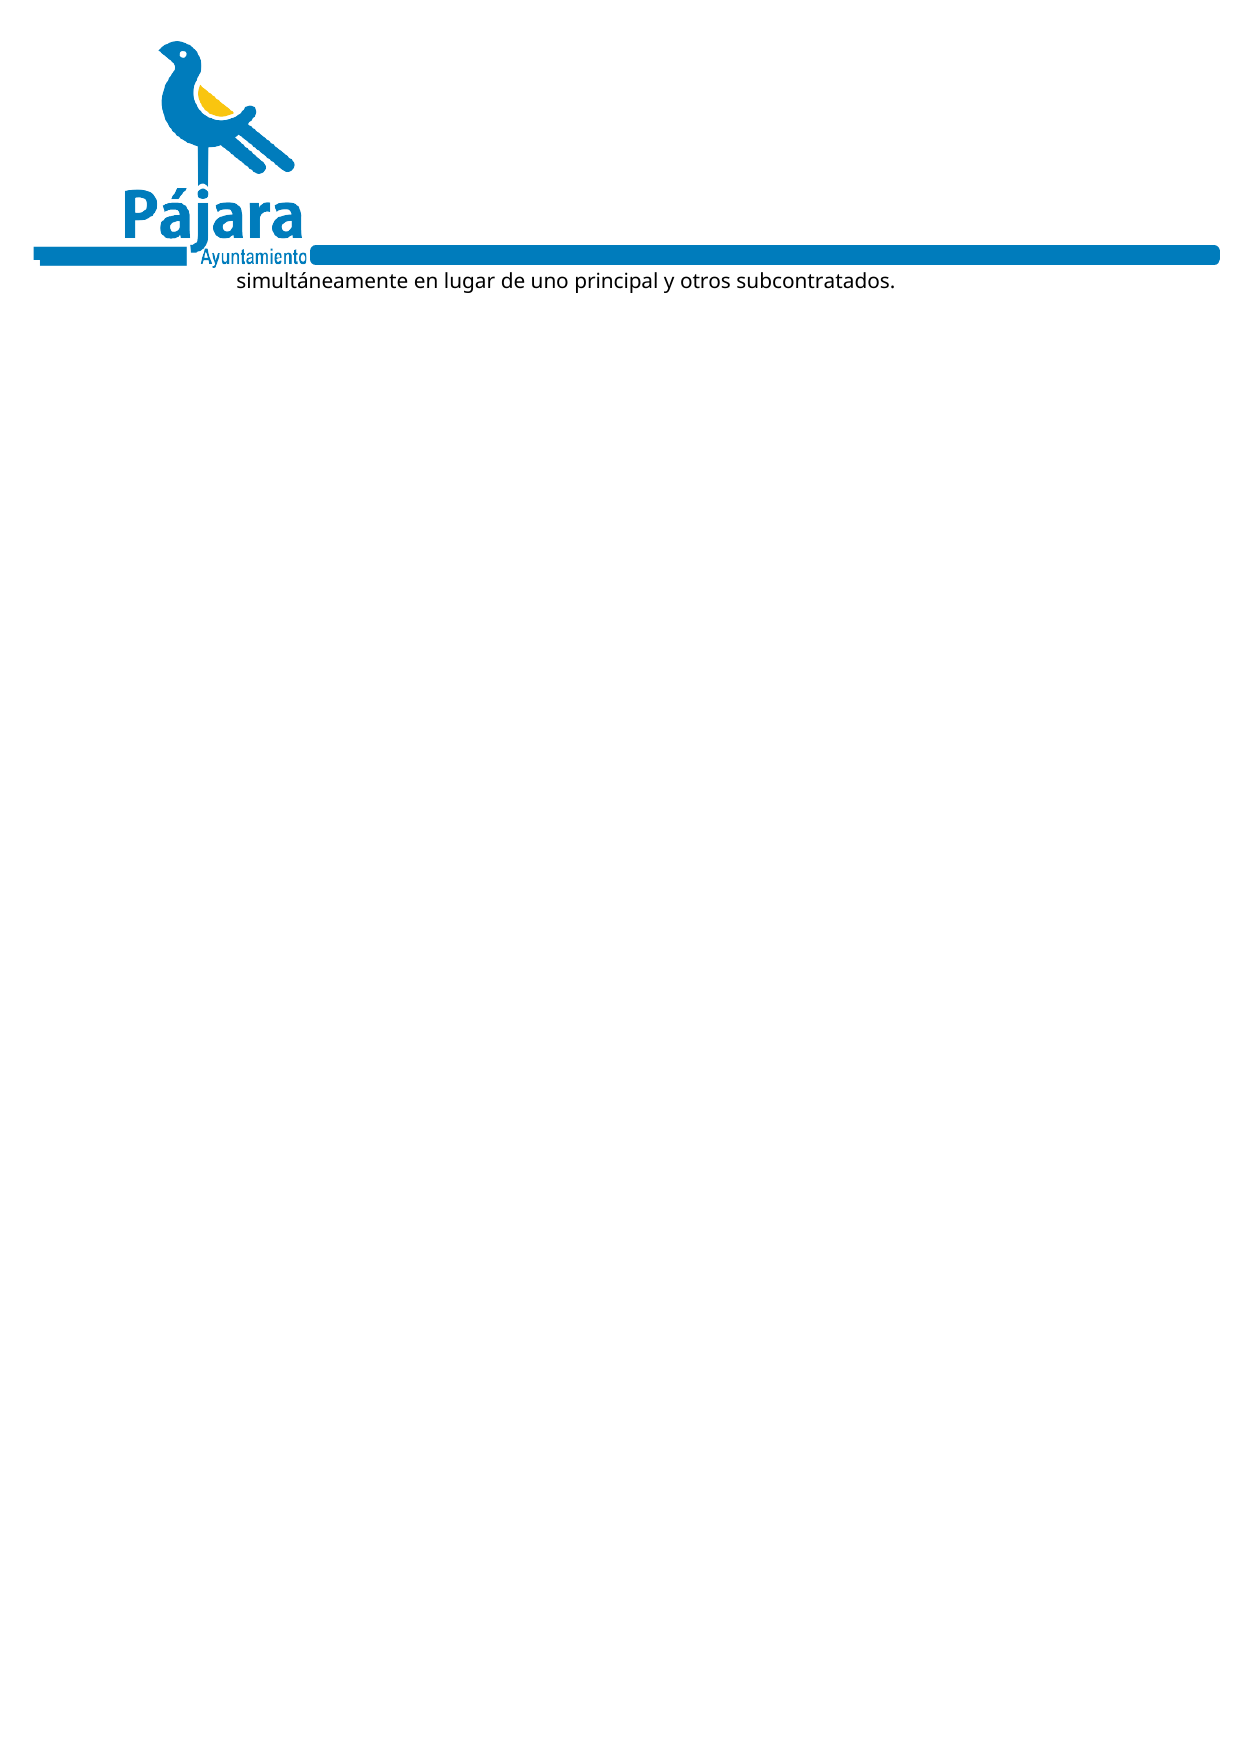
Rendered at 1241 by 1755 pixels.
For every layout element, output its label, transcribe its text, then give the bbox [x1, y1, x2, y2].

text A esto hay que sumar la dificultad para la coordinación de ejecución de prestaciones sin un jefe de obra único y la complejidad del cumplimiento de las condiciones de seguridad y salud en las obras cuando aparecen varios contratistas simultáneamente en lugar de uno principal y otros subcontratados. [236, 267, 1122, 295]
